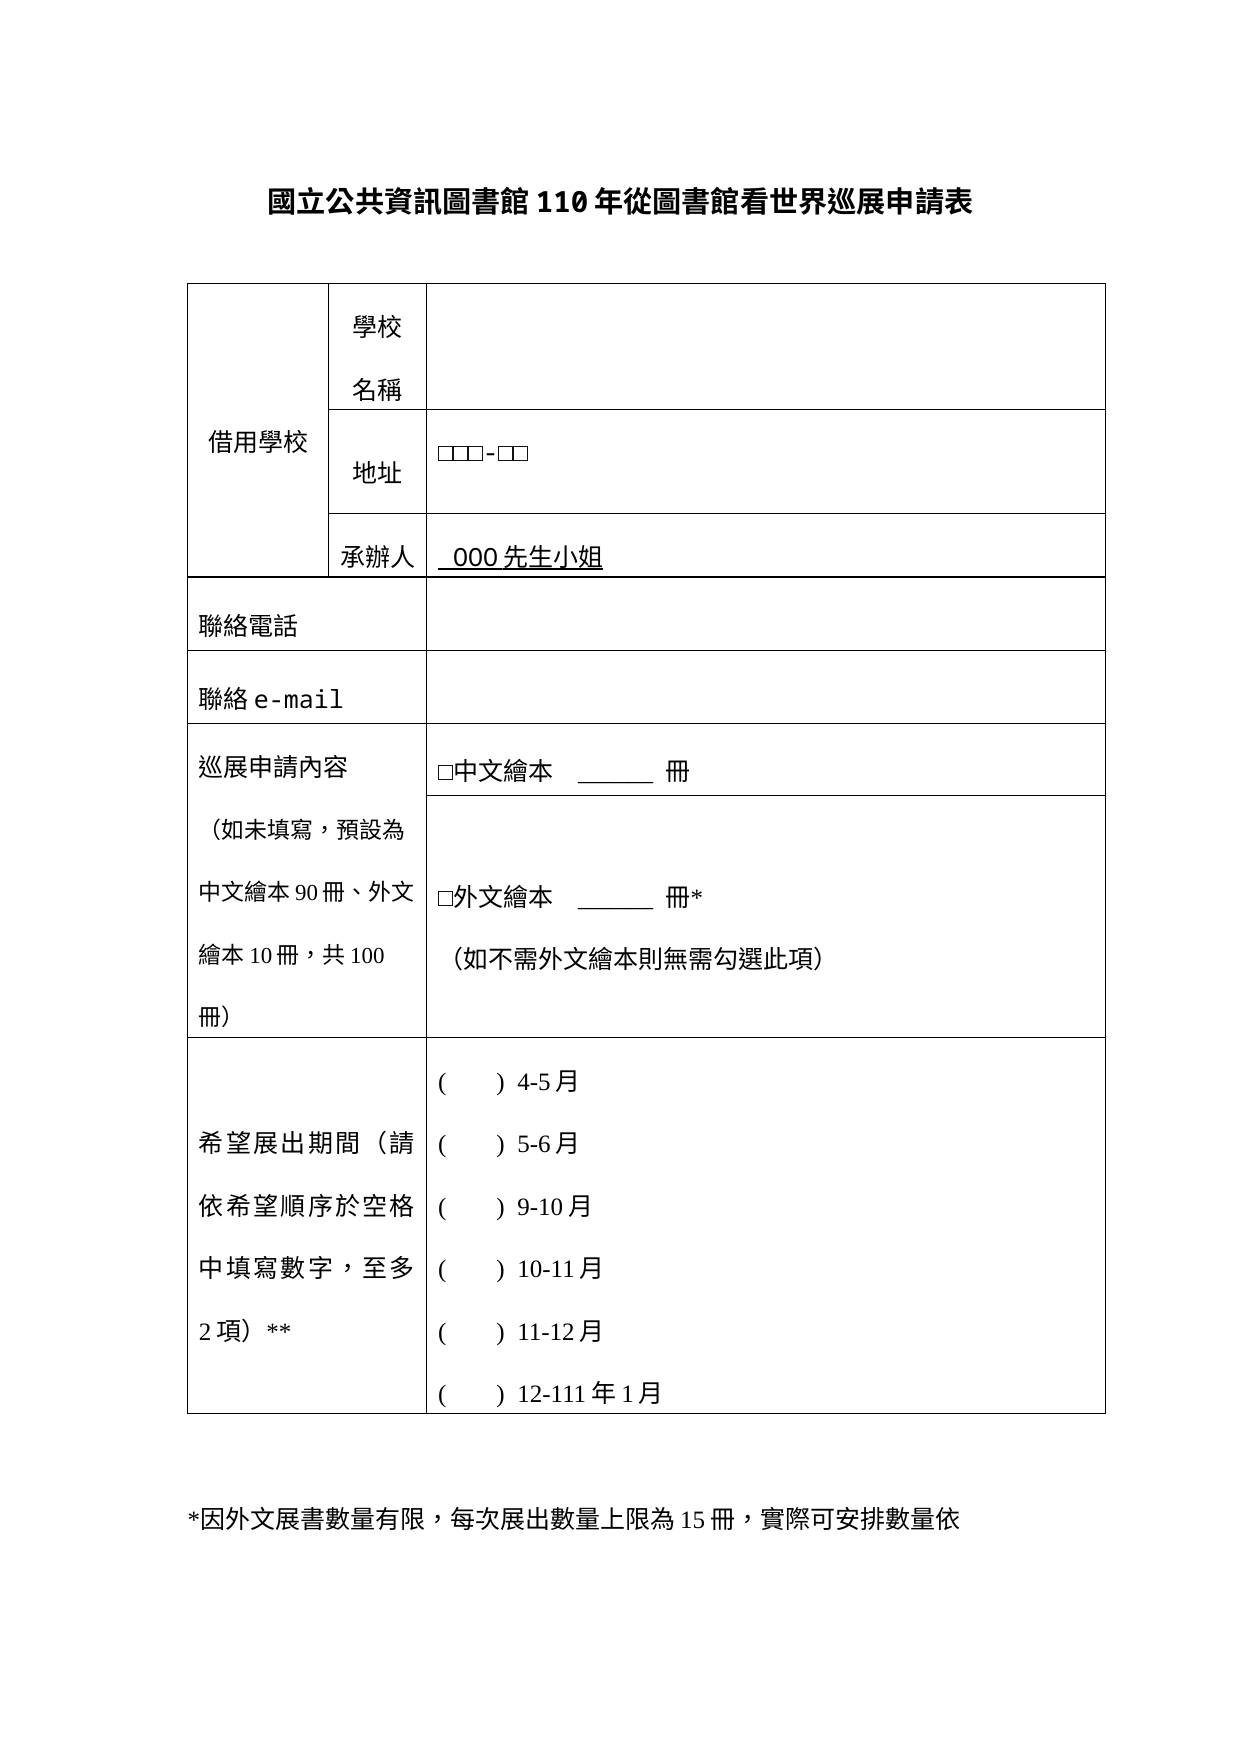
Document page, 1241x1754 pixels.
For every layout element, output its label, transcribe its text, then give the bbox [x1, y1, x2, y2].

table_cell 聯絡e-mail [188, 651, 426, 723]
table_header 借用學校 [188, 284, 328, 576]
table_cell 希望展出期間（請依希望順序於空格中填寫數字，至多2項）** [188, 1038, 426, 1413]
table_cell OOO先生小姐 [427, 514, 1105, 576]
table_cell 聯絡電話 [188, 578, 426, 650]
text *因外文展書數量有限，每次展出數量上限為15冊，實際可安排數量依 [187, 1476, 969, 1539]
text 國立公共資訊圖書館110年從圖書館看世界巡展申請表 [187, 158, 1053, 221]
table_header 學校 名稱 [329, 284, 426, 409]
table_cell [427, 651, 1105, 723]
table_cell [427, 578, 1105, 650]
table_cell 地址 [329, 410, 426, 513]
table_cell ( ) 4-5月 ( ) 5-6月 ( ) 9-10月 ( ) 10-11月 ( ) 11-12月 ( ) 12-111年1月 [427, 1038, 1105, 1413]
table_cell □中文繪本 ______ 冊 [427, 724, 1105, 794]
table_header [427, 284, 1105, 409]
table_cell 承辦人 [329, 514, 426, 576]
table_cell □外文繪本 ______ 冊* （如不需外文繪本則無需勾選此項） [427, 796, 1105, 1037]
table_cell □□□-□□ [427, 410, 1105, 513]
table_cell 巡展申請內容 （如未填寫，預設為中文繪本90冊、外文繪本10冊，共100冊） [188, 724, 426, 1037]
